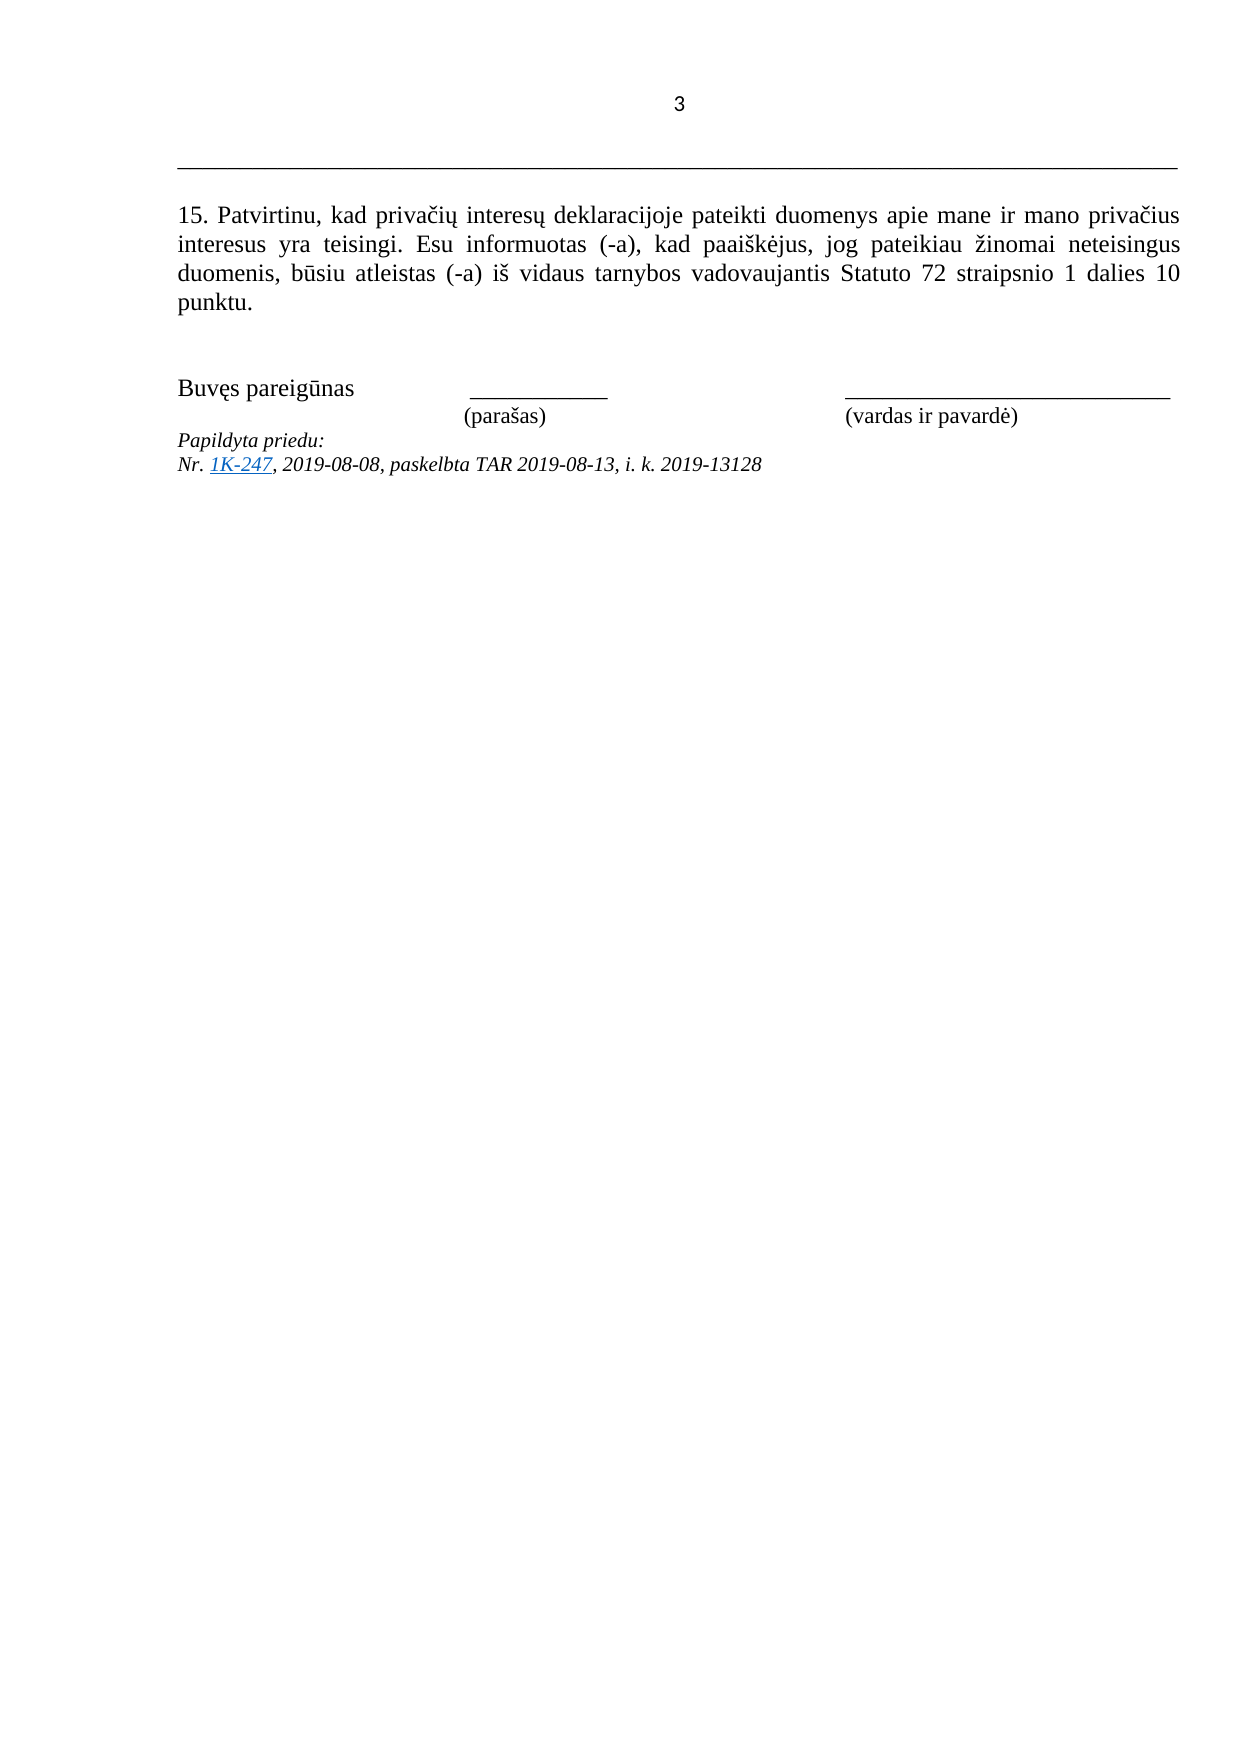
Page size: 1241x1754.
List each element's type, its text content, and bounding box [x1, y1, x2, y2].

text 15. Patvirtinu, kad privačių interesų deklaracijoje pateikti duomenys apie mane ir mano privačius interesus yra teisingi. Esu informuotas (-a), kad paaiškėjus, jog pateikiau žinomai neteisingus duomenis, būsiu atleistas (-a) iš vidaus tarnybos vadovaujantis Statuto 72 straipsnio 1 dalies 10 punktu. [177, 201, 1181, 316]
text Nr. 1K-247, 2019-08-08, paskelbta TAR 2019-08-13, i. k. 2019-13128 [177, 452, 1181, 476]
text Papildyta priedu: [177, 428, 1181, 452]
text Buvęs pareigūnas ___________ __________________________ (parašas) (vardas ir pavardė) [177, 373, 1181, 428]
text ________________________________________________________________________________ [177, 143, 1181, 172]
